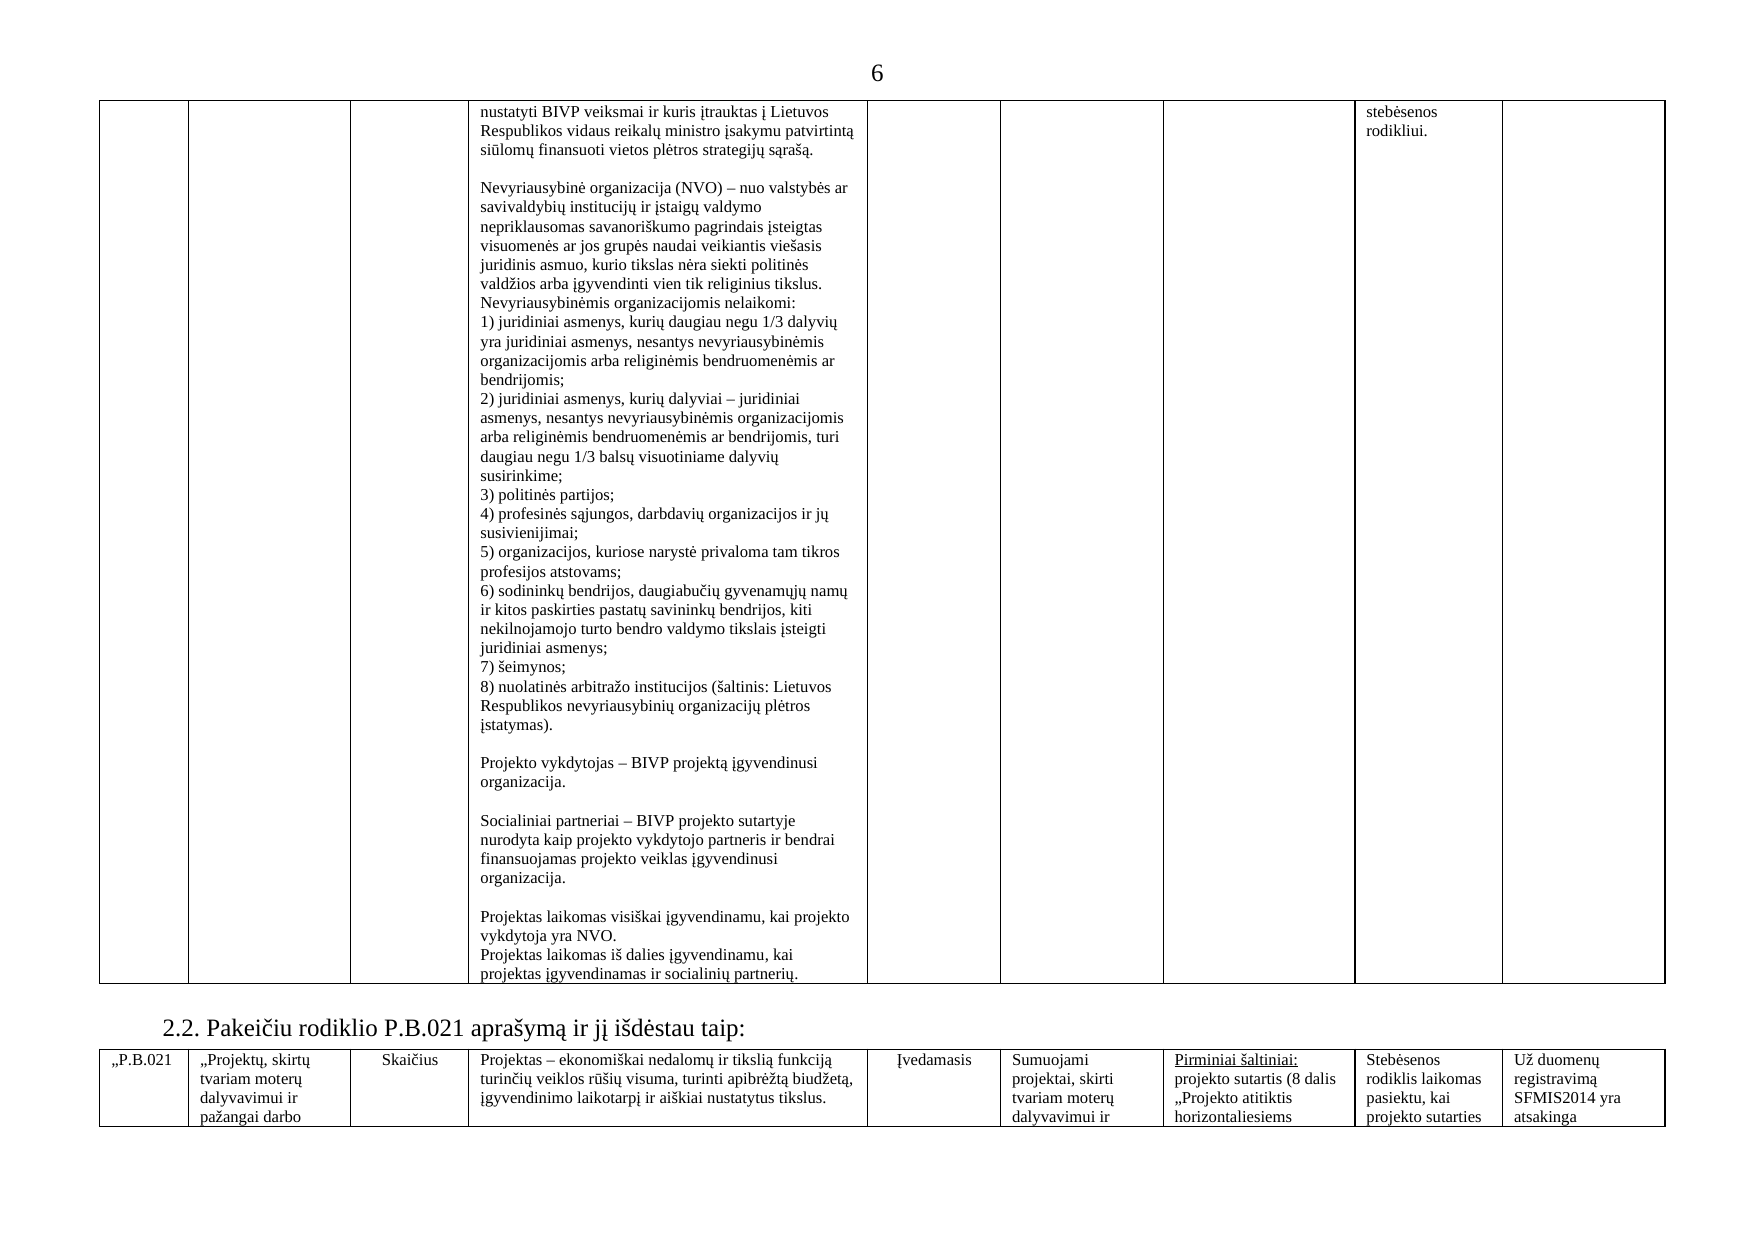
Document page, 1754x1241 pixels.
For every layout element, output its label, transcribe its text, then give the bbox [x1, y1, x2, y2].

table_header stebėsenos rodikliui. [1356, 101, 1502, 983]
table_header Pirminiai šaltiniai: projekto sutartis (8 dalis „Projekto atitiktis horizontaliesiems [1164, 1050, 1354, 1126]
text 2.2. Pakeičiu rodiklio P.B.021 aprašymą ir jį išdėstau taip: [103, 1013, 1651, 1042]
table_header [351, 101, 468, 983]
table_header Stebėsenos rodiklis laikomas pasiektu, kai projekto sutarties [1356, 1050, 1502, 1126]
table_header Įvedamasis [868, 1050, 1000, 1126]
table_header Projektas – ekonomiškai nedalomų ir tikslią funkciją turinčių veiklos rūšių visuma, turinti apibrėžtą biudžetą, įgyvendinimo laikotarpį ir aiškiai nustatytus tikslus. [469, 1050, 867, 1126]
table_header Skaičius [351, 1050, 468, 1126]
table_header [189, 101, 350, 983]
table_header Už duomenų registravimą SFMIS2014 yra atsakinga [1503, 1050, 1664, 1126]
table_header [1001, 101, 1163, 983]
table_header [868, 101, 1000, 983]
table_header [1164, 101, 1354, 983]
table_header „Projektų, skirtų tvariam moterų dalyvavimui ir pažangai darbo [189, 1050, 350, 1126]
table_header Sumuojami projektai, skirti tvariam moterų dalyvavimui ir [1001, 1050, 1163, 1126]
table_header [1503, 101, 1664, 983]
table_header nustatyti BIVP veiksmai ir kuris įtrauktas į Lietuvos Respublikos vidaus reikalų ministro įsakymu patvirtintą siūlomų finansuoti vietos plėtros strategijų sąrašą. Nevyriausybinė organizacija (NVO) – nuo valstybės ar savivaldybių institucijų ir įstaigų valdymo nepriklausomas savanoriškumo pagrindais įsteigtas visuomenės ar jos grupės naudai veikiantis viešasis juridinis asmuo, kurio tikslas nėra siekti politinės valdžios arba įgyvendinti vien tik religinius tikslus. Nevyriausybinėmis organizacijomis nelaikomi: 1) juridiniai asmenys, kurių daugiau negu 1/3 dalyvių yra juridiniai asmenys, nesantys nevyriausybinėmis organizacijomis arba religinėmis bendruomenėmis ar bendrijomis; 2) juridiniai asmenys, kurių dalyviai – juridiniai asmenys, nesantys nevyriausybinėmis organizacijomis arba religinėmis bendruomenėmis ar bendrijomis, turi daugiau negu 1/3 balsų visuotiniame dalyvių susirinkime; 3) politinės partijos; 4) profesinės sąjungos, darbdavių organizacijos ir jų susivienijimai; 5) organizacijos, kuriose narystė privaloma tam tikros profesijos atstovams; 6) sodininkų bendrijos, daugiabučių gyvenamųjų namų ir kitos paskirties pastatų savininkų bendrijos, kiti nekilnojamojo turto bendro valdymo tikslais įsteigti juridiniai asmenys; 7) šeimynos; 8) nuolatinės arbitražo institucijos (šaltinis: Lietuvos Respublikos nevyriausybinių organizacijų plėtros įstatymas). Projekto vykdytojas – BIVP projektą įgyvendinusi organizacija. Socialiniai partneriai – BIVP projekto sutartyje nurodyta kaip projekto vykdytojo partneris ir bendrai finansuojamas projekto veiklas įgyvendinusi organizacija. Projektas laikomas visiškai įgyvendinamu, kai projekto vykdytoja yra NVO. Projektas laikomas iš dalies įgyvendinamu, kai projektas įgyvendinamas ir socialinių partnerių. [469, 101, 867, 983]
table_header [100, 101, 188, 983]
table_header „P.B.021 [100, 1050, 188, 1126]
